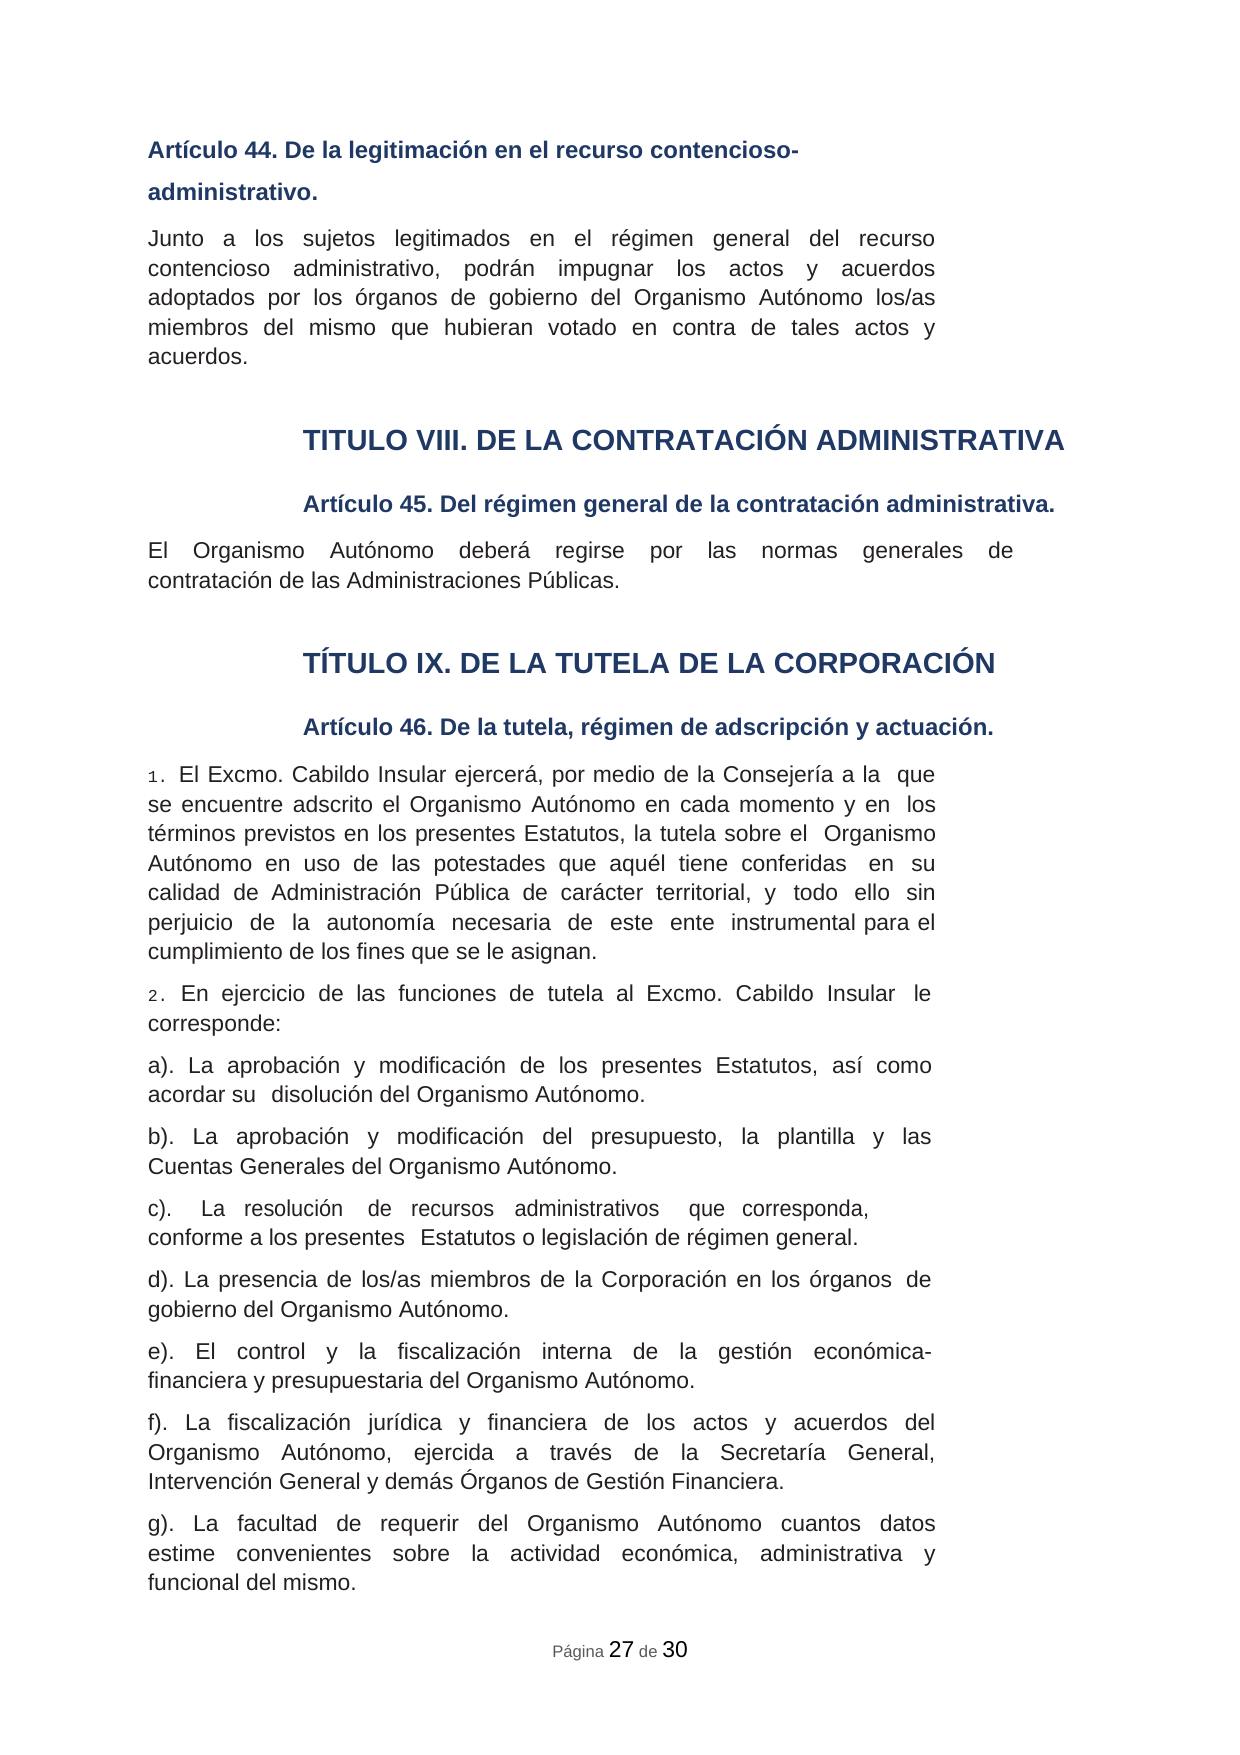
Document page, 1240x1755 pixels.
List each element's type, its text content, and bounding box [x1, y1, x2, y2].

text a). La aprobación y modificación de los presentes Estatutos, así como acordar su disolución del Organismo Autónomo. [148, 1052, 932, 1108]
text f). La fiscalización jurídica y financiera de los actos y acuerdos del Organismo Autónomo, ejercida a través de la Secretaría General, Intervención General y demás Órganos de Gestión Financiera. [148, 1409, 936, 1494]
text b). La aprobación y modificación del presupuesto, la plantilla y las Cuentas Generales del Organismo Autónomo. [148, 1123, 932, 1179]
text d). La presencia de los/as miembros de la Corporación en los órganos de gobierno del Organismo Autónomo. [148, 1266, 932, 1322]
subtitle Artículo 45. Del régimen general de la contratación administrativa. [303, 490, 1092, 517]
text Junto a los sujetos legitimados en el régimen general del recurso contencioso administrativo, podrán impugnar los actos y acuerdos adoptados por los órganos de gobierno del Organismo Autónomo los/as miembros del mismo que hubieran votado en contra de tales actos y acuerdos. [148, 225, 936, 370]
text El Organismo Autónomo deberá regirse por las normas generales de contratación de las Administraciones Públicas. [148, 537, 1013, 593]
subtitle TITULO VIII. DE LA CONTRATACIÓN ADMINISTRATIVA [303, 423, 1092, 456]
text c). La resolución de recursos administrativos que corresponda, conforme a los presentes Estatutos o legislación de régimen general. [148, 1195, 932, 1251]
text e). El control y la fiscalización interna de la gestión económica- financiera y presupuestaria del Organismo Autónomo. [148, 1338, 932, 1393]
subtitle TÍTULO IX. DE LA TUTELA DE LA CORPORACIÓN [303, 646, 1092, 680]
subtitle Artículo 46. De la tutela, régimen de adscripción y actuación. [303, 713, 1092, 741]
list En ejercicio de las funciones de tutela al Excmo. Cabildo Insular le corresponde: [148, 980, 932, 1036]
list El Excmo. Cabildo Insular ejercerá, por medio de la Consejería a la que se encuentre adscrito el Organismo Autónomo en cada momento y en los términos previstos en los presentes Estatutos, la tutela sobre el Organismo Autónomo en uso de las potestades que aquél tiene conferidas en su calidad de Administración Pública de carácter territorial, y todo ello sin perjuicio de la autonomía necesaria de este ente instrumental para el cumplimiento de los fines que se le asignan. [148, 761, 936, 965]
text g). La facultad de requerir del Organismo Autónomo cuantos datos estime convenientes sobre la actividad económica, administrativa y funcional del mismo. [148, 1510, 936, 1595]
subtitle Artículo 44. De la legitimación en el recurso contencioso- administrativo. [147, 136, 936, 205]
